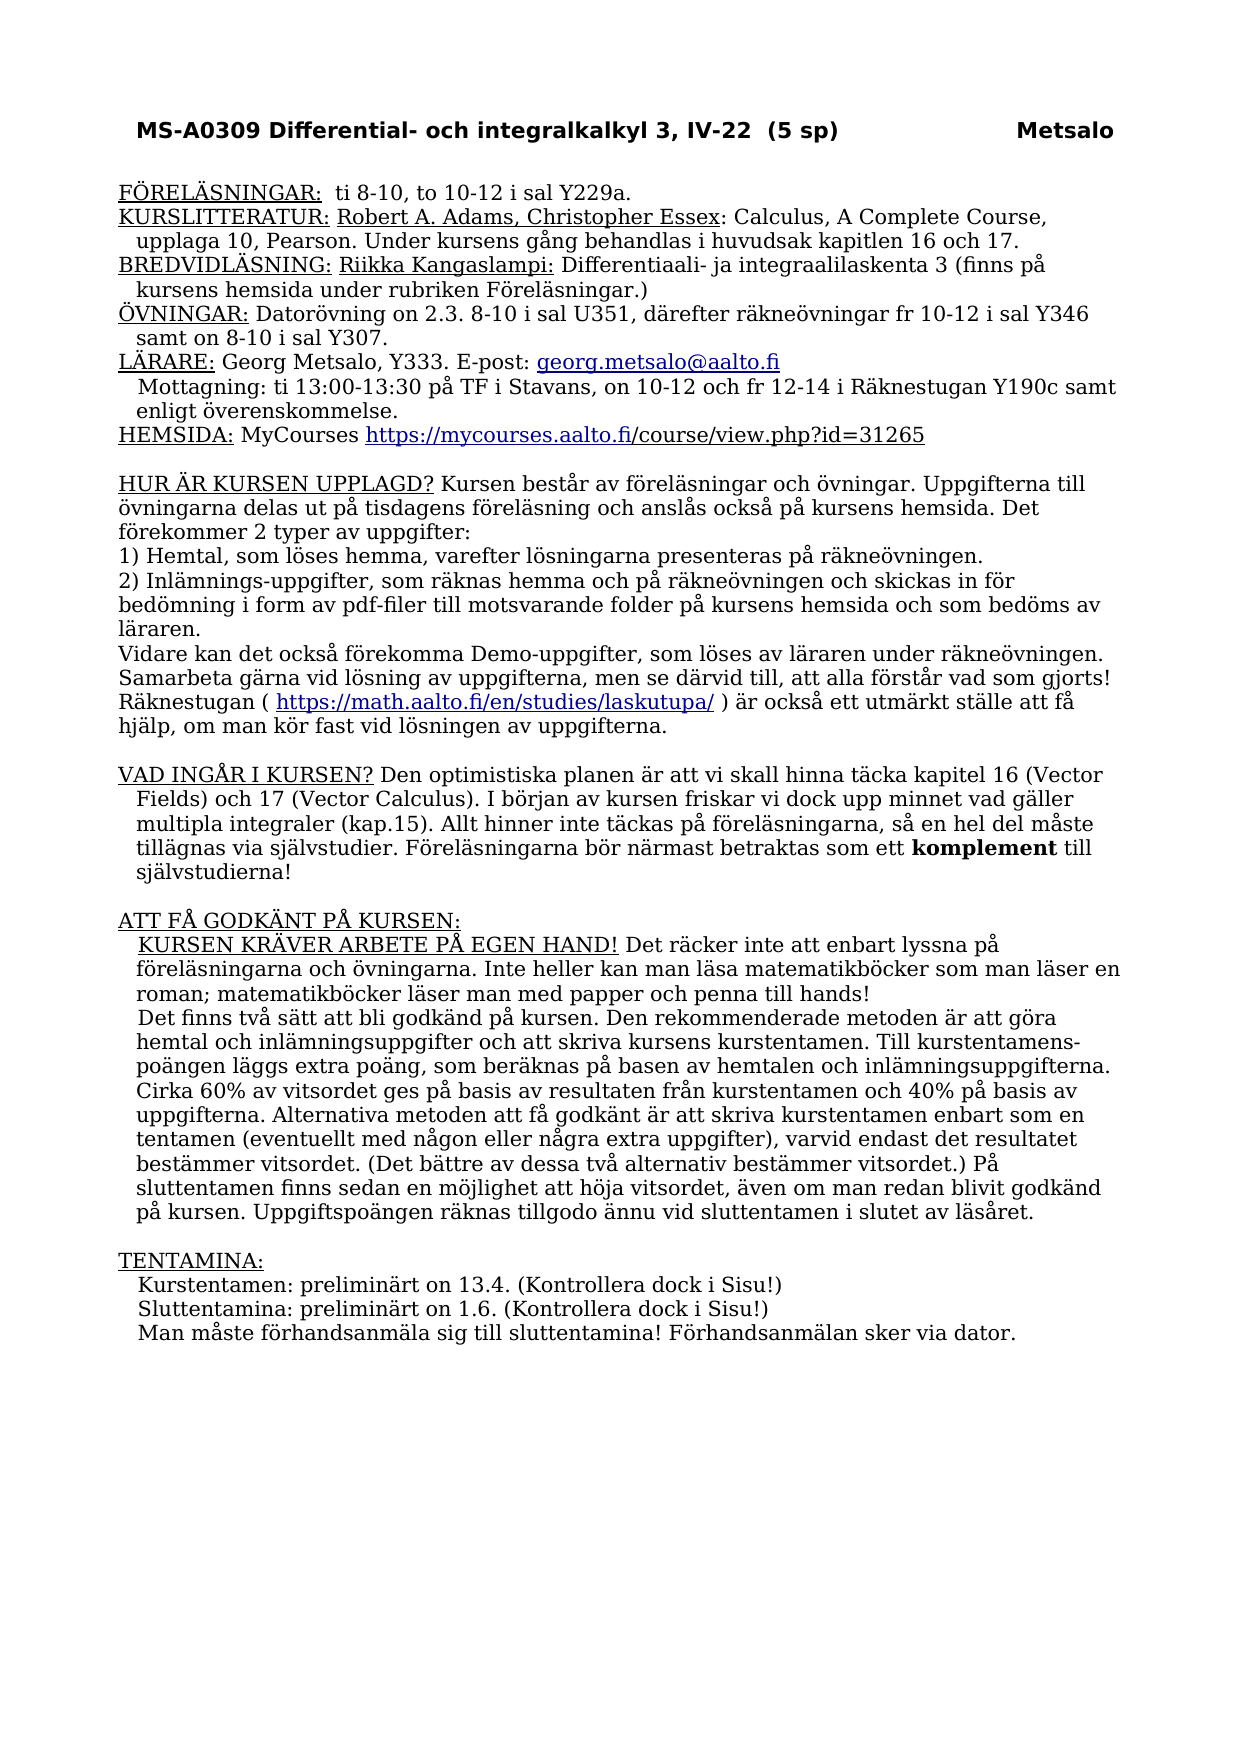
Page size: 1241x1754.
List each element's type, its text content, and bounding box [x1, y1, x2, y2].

text Kurstentamen: preliminärt on 13.4. (Kontrollera dock i Sisu!) [118, 1273, 1122, 1297]
subtitle MS-A0309 Differential- och integralkalkyl 3, IV-22 (5 sp) Metsalo [118, 118, 1122, 144]
list 2) Inlämnings-uppgifter, som räknas hemma och på räkneövningen och skickas in för bedömning i form av pdf-filer till motsvarande folder på kursens hemsida och som bedöms av läraren. [118, 569, 1122, 642]
text VAD INGÅR I KURSEN? Den optimistiska planen är att vi skall hinna täcka kapitel 16 (Vector Fields) och 17 (Vector Calculus). I början av kursen friskar vi dock upp minnet vad gäller multipla integraler (kap.15). Allt hinner inte täckas på föreläsningarna, så en hel del måste tillägnas via självstudier. Föreläsningarna bör närmast betraktas som ett komplement till självstudierna! [118, 763, 1122, 885]
text HUR ÄR KURSEN UPPLAGD? Kursen består av föreläsningar och övningar. Uppgifterna till övningarna delas ut på tisdagens föreläsning och anslås också på kursens hemsida. Det förekommer 2 typer av uppgifter: [118, 472, 1122, 545]
text LÄRARE: Georg Metsalo, Y333. E-post: georg.metsalo@aalto.fi [118, 351, 1122, 375]
text FÖRELÄSNINGAR: ti 8-10, to 10-12 i sal Y229a. [118, 181, 1122, 205]
text HEMSIDA: MyCourses https://mycourses.aalto.fi/course/view.php?id=31265 [118, 423, 1122, 448]
text ATT FÅ GODKÄNT PÅ KURSEN: [118, 909, 1122, 933]
text Det finns två sätt att bli godkänd på kursen. Den rekommenderade metoden är att göra hemtal och inlämningsuppgifter och att skriva kursens kurstentamen. Till kurstentamens-poängen läggs extra poäng, som beräknas på basen av hemtalen och inlämningsuppgifterna. Cirka 60% av vitsordet ges på basis av resultaten från kurstentamen och 40% på basis av uppgifterna. Alternativa metoden att få godkänt är att skriva kurstentamen enbart som en tentamen (eventuellt med någon eller några extra uppgifter), varvid endast det resultatet bestämmer vitsordet. (Det bättre av dessa två alternativ bestämmer vitsordet.) På sluttentamen finns sedan en möjlighet att höja vitsordet, även om man redan blivit godkänd på kursen. Uppgiftspoängen räknas tillgodo ännu vid sluttentamen i slutet av läsåret. [118, 1006, 1122, 1224]
text Samarbeta gärna vid lösning av uppgifterna, men se därvid till, att alla förstår vad som gjorts! [118, 666, 1122, 690]
text Mottagning: ti 13:00-13:30 på TF i Stavans, on 10-12 och fr 12-14 i Räknestugan Y190c samt enligt överenskommelse. [118, 375, 1122, 423]
list 1) Hemtal, som löses hemma, varefter lösningarna presenteras på räkneövningen. [118, 545, 1122, 569]
list Vidare kan det också förekomma Demo-uppgifter, som löses av läraren under räkneövningen. [118, 642, 1122, 666]
text BREDVIDLÄSNING: Riikka Kangaslampi: Differentiaali- ja integraalilaskenta 3 (finns på kursens hemsida under rubriken Föreläsningar.) [118, 253, 1122, 302]
text KURSEN KRÄVER ARBETE PÅ EGEN HAND! Det räcker inte att enbart lyssna på föreläsningarna och övningarna. Inte heller kan man läsa matematikböcker som man läser en roman; matematikböcker läser man med papper och penna till hands! [118, 933, 1122, 1006]
text KURSLITTERATUR: Robert A. Adams, Christopher Essex: Calculus, A Complete Course, upplaga 10, Pearson. Under kursens gång behandlas i huvudsak kapitlen 16 och 17. [118, 205, 1122, 253]
text Man måste förhandsanmäla sig till sluttentamina! Förhandsanmälan sker via dator. [118, 1322, 1122, 1346]
text TENTAMINA: [118, 1249, 1122, 1273]
text ÖVNINGAR: Datorövning on 2.3. 8-10 i sal U351, därefter räkneövningar fr 10-12 i sal Y346 samt on 8-10 i sal Y307. [118, 302, 1122, 351]
text Räknestugan ( https://math.aalto.fi/en/studies/laskutupa/ ) är också ett utmärkt ställe att få hjälp, om man kör fast vid lösningen av uppgifterna. [118, 690, 1122, 739]
text Sluttentamina: preliminärt on 1.6. (Kontrollera dock i Sisu!) [118, 1297, 1122, 1322]
